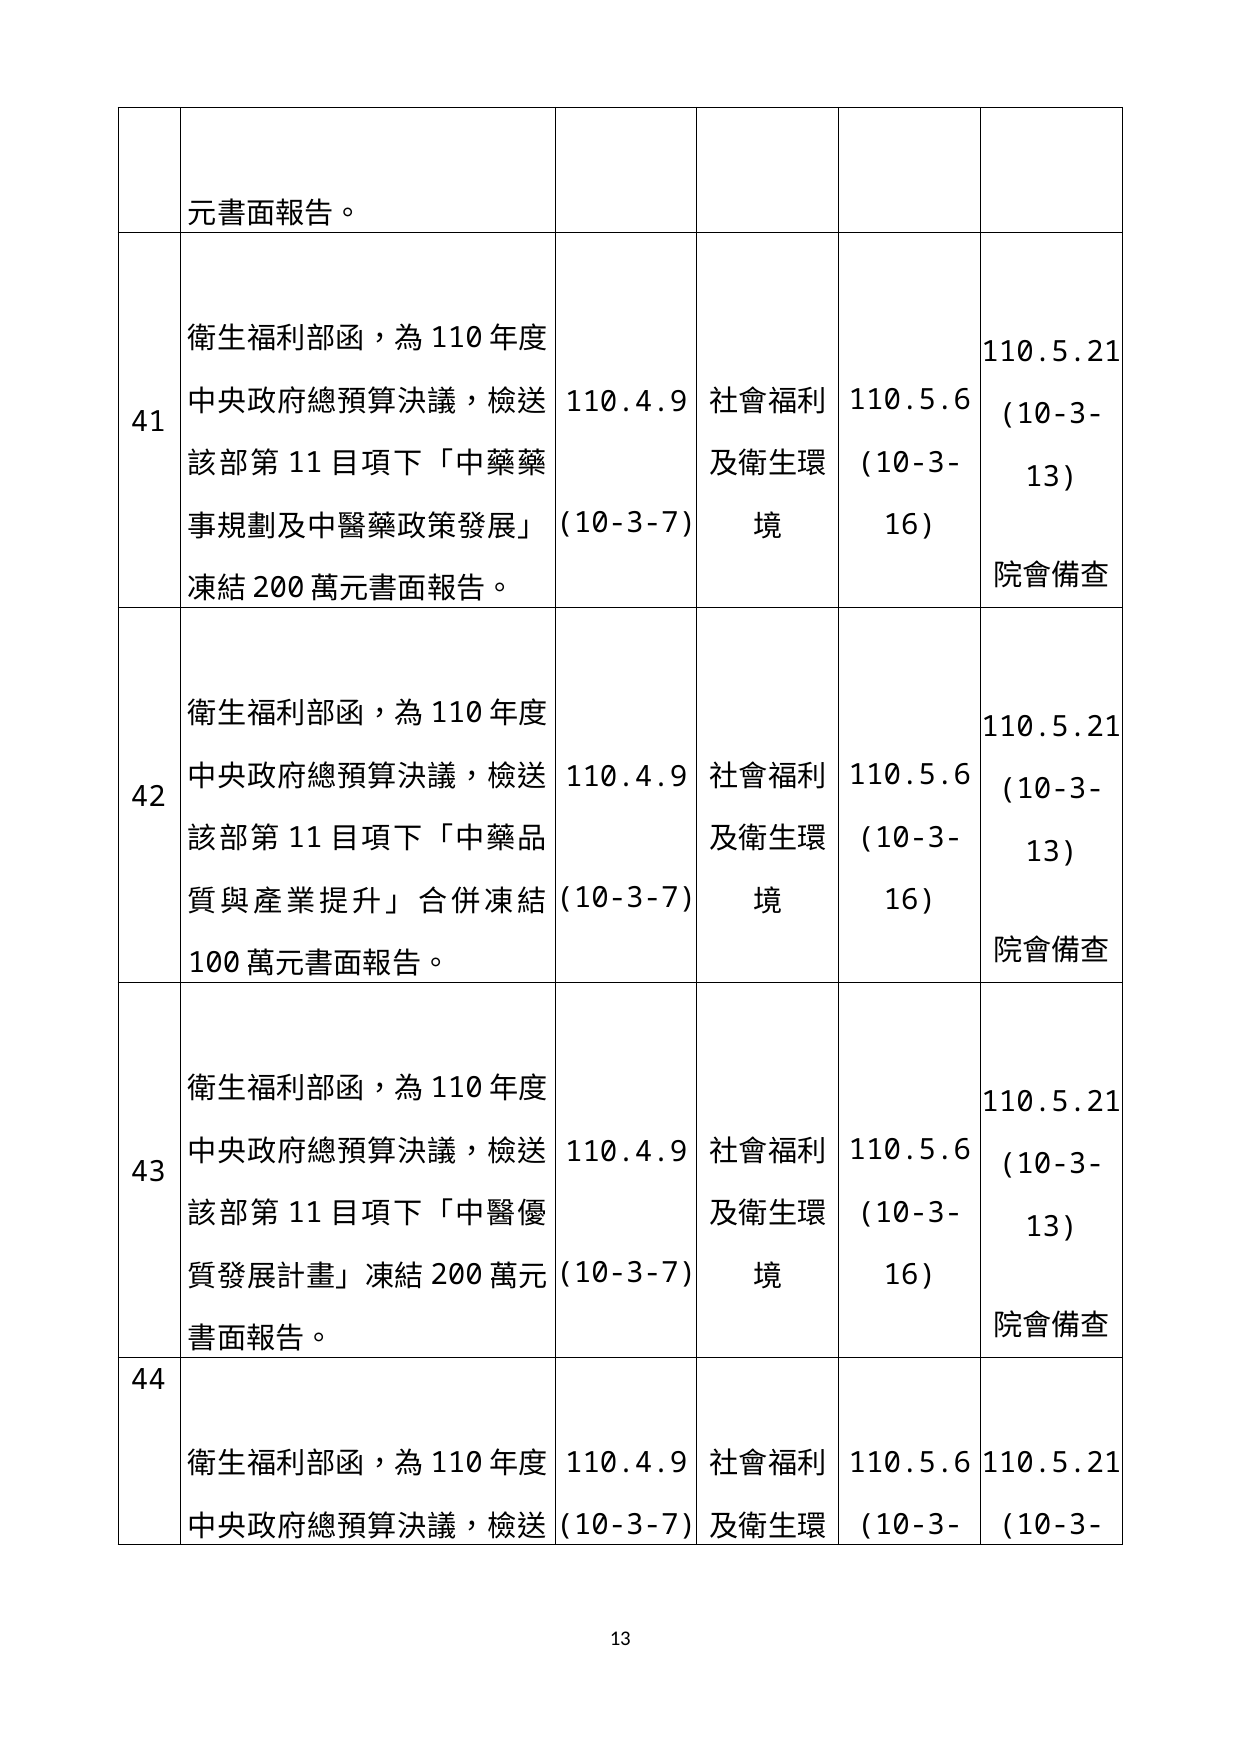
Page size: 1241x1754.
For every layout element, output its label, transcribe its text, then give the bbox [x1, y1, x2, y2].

table_cell [119, 608, 180, 982]
table_cell [556, 108, 696, 232]
table_cell 社會福利及衛生環境 [697, 608, 838, 982]
table_cell [839, 108, 980, 232]
table_cell 社會福利及衛生環 [697, 1358, 838, 1544]
table_cell [119, 108, 180, 232]
table_cell 衛生福利部函，為110年度中央政府總預算決議，檢送 [181, 1358, 555, 1544]
table_cell [119, 233, 180, 607]
table_cell 元書面報告。 [181, 108, 555, 232]
table_cell 110.4.9 (10-3-7) [556, 233, 696, 607]
table_cell 110.5.6 (10-3-16) [839, 608, 980, 982]
table_cell [981, 108, 1122, 232]
table_cell 衛生福利部函，為110年度中央政府總預算決議，檢送該部第11目項下「中藥藥事規劃及中醫藥政策發展」凍結200萬元書面報告。 [181, 233, 555, 607]
table_cell 社會福利及衛生環境 [697, 983, 838, 1357]
table_cell 110.5.6 (10-3-16) [839, 983, 980, 1357]
table_cell 110.5.6 (10-3- [839, 1358, 980, 1544]
table_cell 110.5.21 (10-3-13) 院會備查 [981, 983, 1122, 1357]
table_cell 社會福利及衛生環境 [697, 233, 838, 607]
table_cell 110.5.21 (10-3-13) 院會備查 [981, 608, 1122, 982]
table_cell 110.5.6 (10-3-16) [839, 233, 980, 607]
table_cell 110.4.9 (10-3-7) [556, 983, 696, 1357]
table_cell 110.4.9 (10-3-7) [556, 608, 696, 982]
table_cell [119, 983, 180, 1357]
table_cell 衛生福利部函，為110年度中央政府總預算決議，檢送該部第11目項下「中藥品質與產業提升」合併凍結100萬元書面報告。 [181, 608, 555, 982]
table_cell 110.5.21 (10-3- [981, 1358, 1122, 1544]
table_cell 110.5.21 (10-3-13) 院會備查 [981, 233, 1122, 607]
table_cell [697, 108, 838, 232]
table_cell [119, 1358, 180, 1544]
table_cell 110.4.9 (10-3-7) [556, 1358, 696, 1544]
table_cell 衛生福利部函，為110年度中央政府總預算決議，檢送該部第11目項下「中醫優質發展計畫」凍結200萬元書面報告。 [181, 983, 555, 1357]
